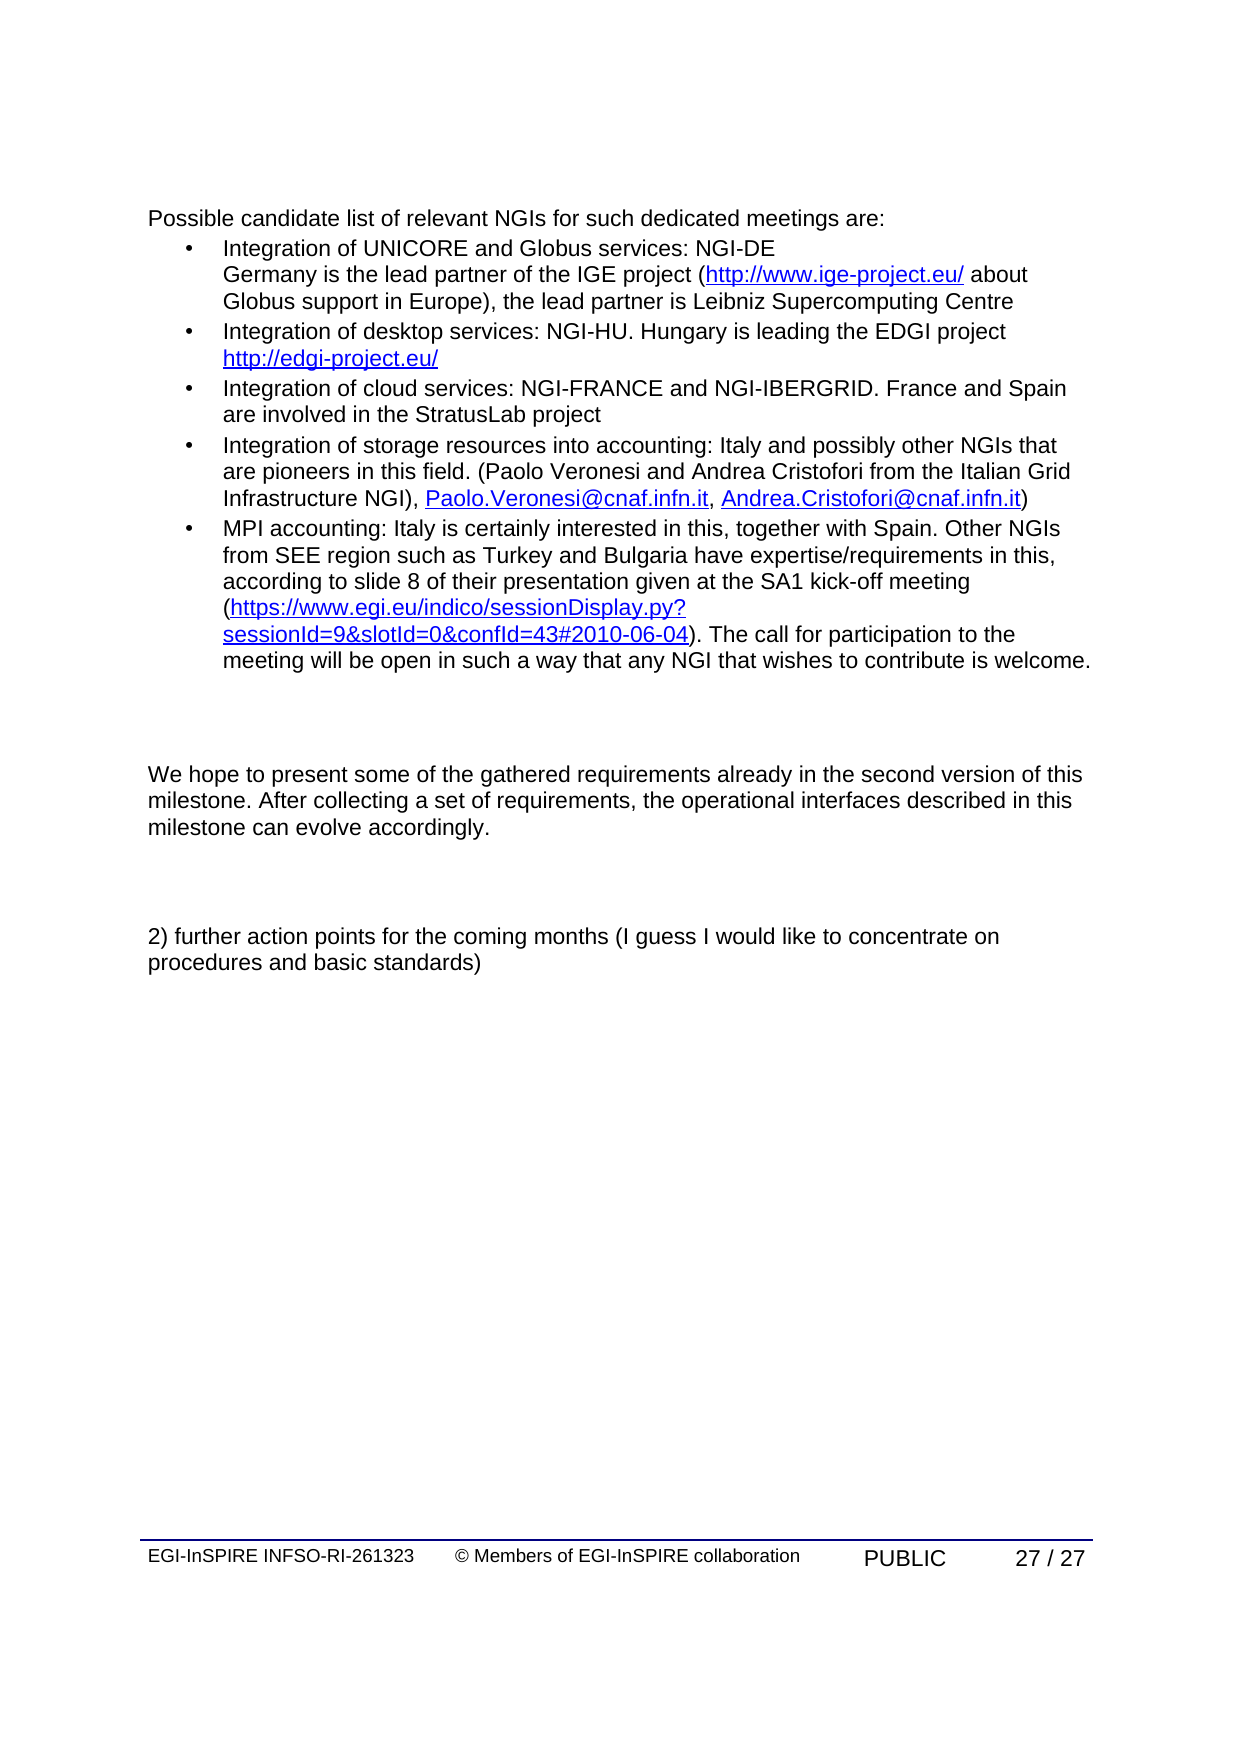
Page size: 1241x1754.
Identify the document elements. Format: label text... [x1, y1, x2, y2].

list Integration of cloud services: NGI-FRANCE and NGI-IBERGRID. France and Spain are involved in the StratusLab project [185, 375, 1093, 428]
list MPI accounting: Italy is certainly interested in this, together with Spain. Other NGIs from SEE region such as Turkey and Bulgaria have expertise/requirements in this, according to slide 8 of their presentation given at the SA1 kick-off meeting (https://www.egi.eu/indico/sessionDisplay.py?sessionId=9&slotId=0&confId=43#2010-06-04). The call for participation to the meeting will be open in such a way that any NGI that wishes to contribute is welcome. [185, 515, 1093, 726]
list Integration of storage resources into accounting: Italy and possibly other NGIs that are pioneers in this field. (Paolo Veronesi and Andrea Cristofori from the Italian Grid Infrastructure NGI), Paolo.Veronesi@cnaf.infn.it, Andrea.Cristofori@cnaf.infn.it) [185, 432, 1093, 511]
text Possible candidate list of relevant NGIs for such dedicated meetings are: [148, 178, 1093, 231]
list Integration of desktop services: NGI-HU. Hungary is leading the EDGI project http://edgi-project.eu/ [185, 318, 1093, 371]
text 2) further action points for the coming months (I guess I would like to concentrate on procedures and basic standards) [148, 844, 1093, 976]
list Integration of UNICORE and Globus services: NGI-DE Germany is the lead partner of the IGE project (http://www.ige-project.eu/ about Globus support in Europe), the lead partner is Leibniz Supercomputing Centre [185, 235, 1093, 314]
text We hope to present some of the gathered requirements already in the second version of this milestone. After collecting a set of requirements, the operational interfaces described in this milestone can evolve accordingly. [148, 761, 1093, 840]
